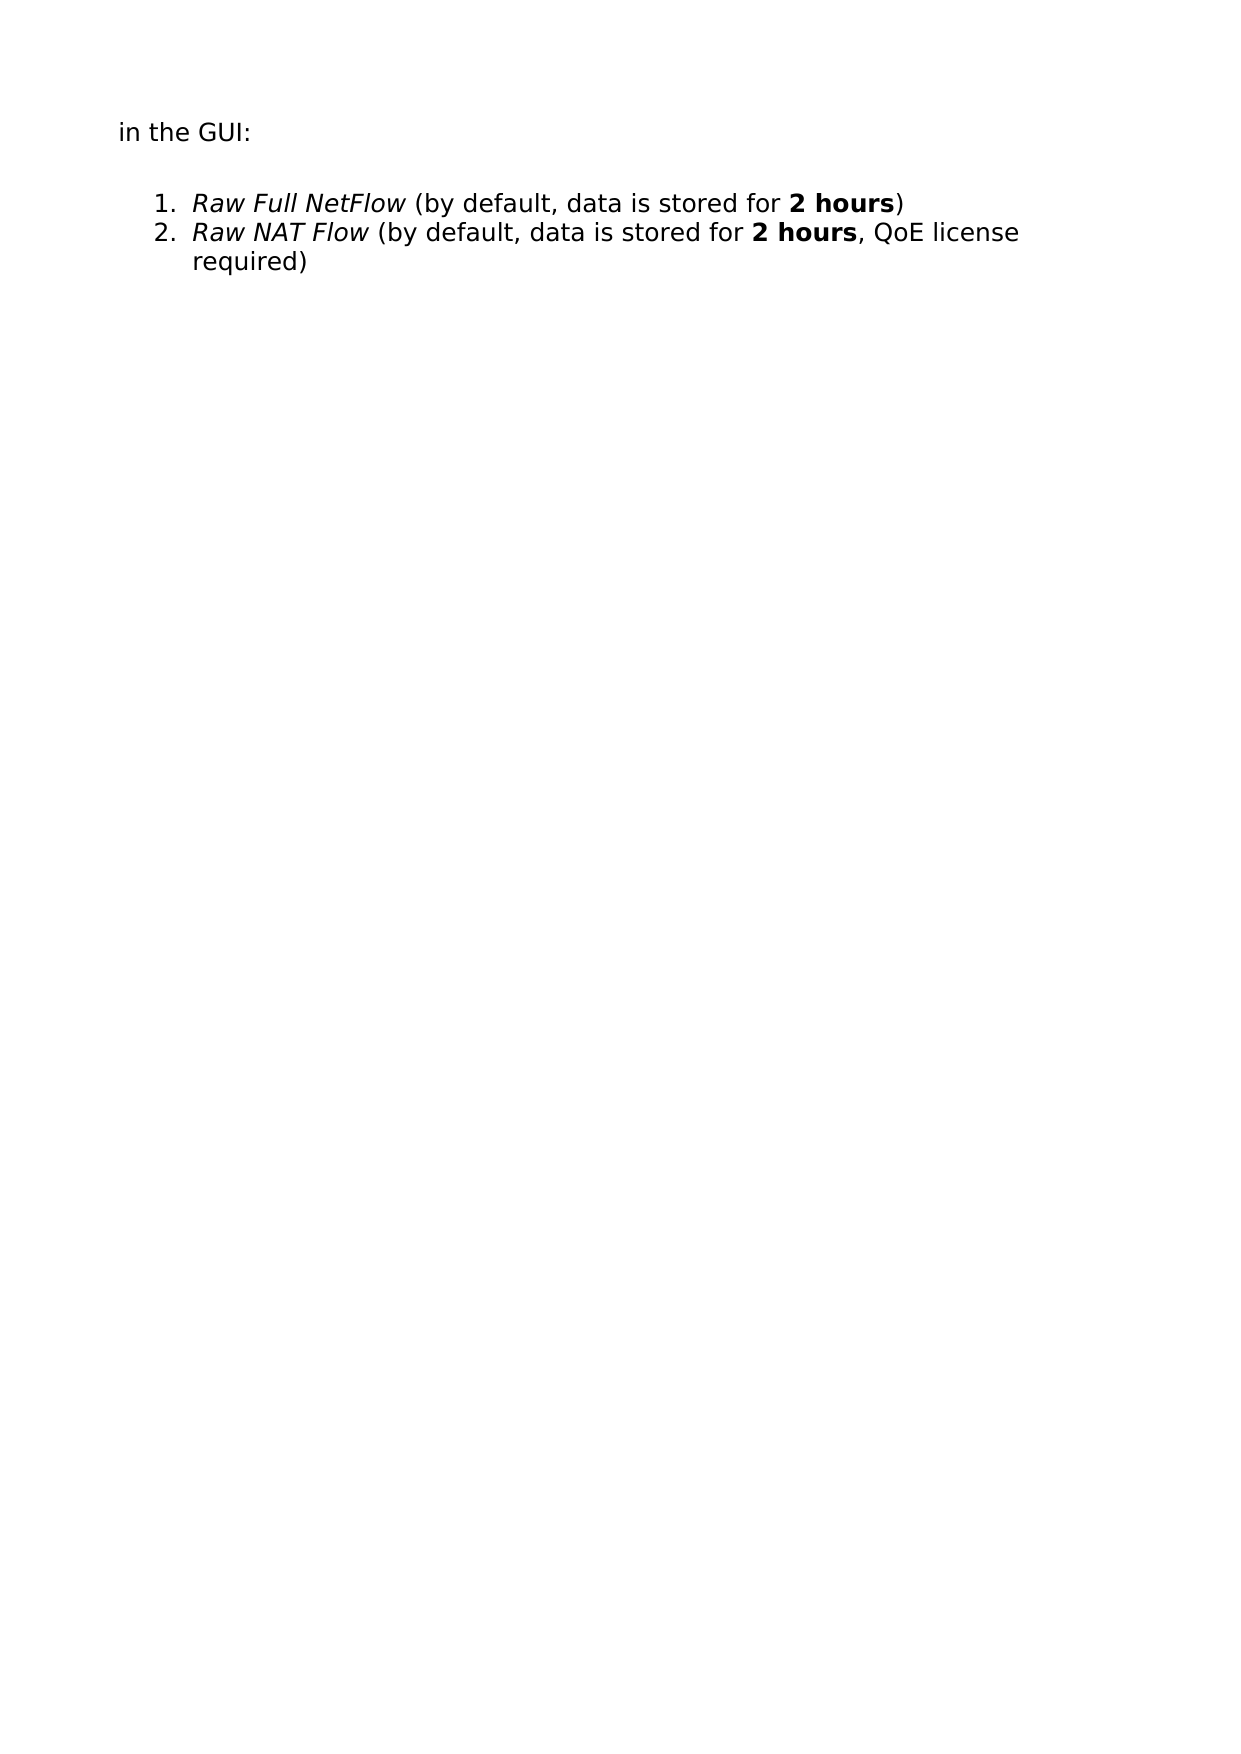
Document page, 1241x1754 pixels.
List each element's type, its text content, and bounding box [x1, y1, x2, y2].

list Raw NAT Flow (by default, data is stored for 2 hours, QoE license required) [177, 218, 1122, 277]
text in the GUI: [118, 118, 1122, 147]
list Raw Full NetFlow (by default, data is stored for 2 hours) [177, 189, 1122, 218]
